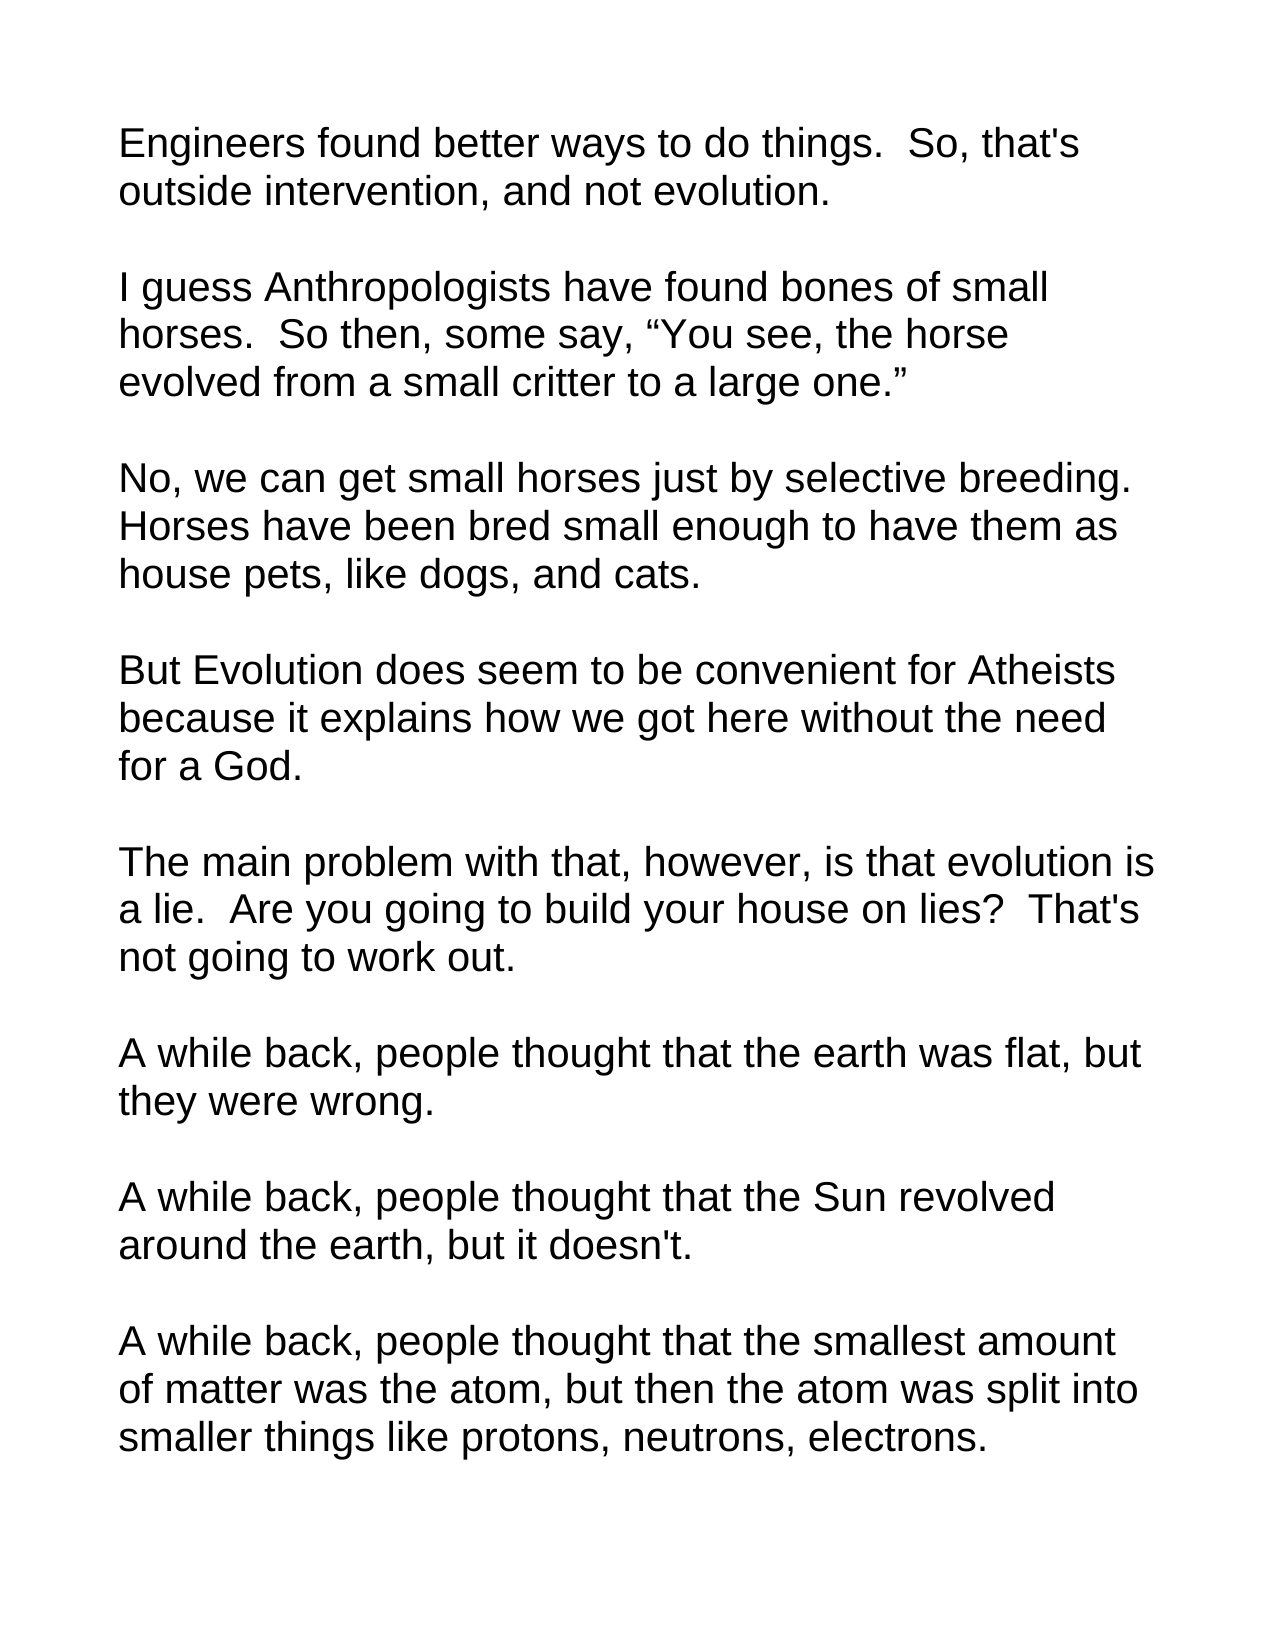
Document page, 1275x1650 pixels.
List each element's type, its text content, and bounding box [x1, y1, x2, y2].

text But Evolution does seem to be convenient for Atheists because it explains how we got here without the need for a God. [118, 645, 1157, 789]
text A while back, people thought that the smallest amount of matter was the atom, but then the atom was split into smaller things like protons, neutrons, electrons. [118, 1316, 1157, 1460]
text A while back, people thought that the earth was flat, but they were wrong. [118, 1028, 1157, 1124]
text A while back, people thought that the Sun revolved around the earth, but it doesn't. [118, 1172, 1157, 1268]
text I guess Anthropologists have found bones of small horses. So then, some say, “You see, the horse evolved from a small critter to a large one.” [118, 262, 1157, 406]
text The main problem with that, however, is that evolution is a lie. Are you going to build your house on lies? That's not going to work out. [118, 837, 1157, 981]
text No, we can get small horses just by selective breeding. Horses have been bred small enough to have them as house pets, like dogs, and cats. [118, 453, 1157, 597]
text Engineers found better ways to do things. So, that's outside intervention, and not evolution. [118, 118, 1157, 214]
